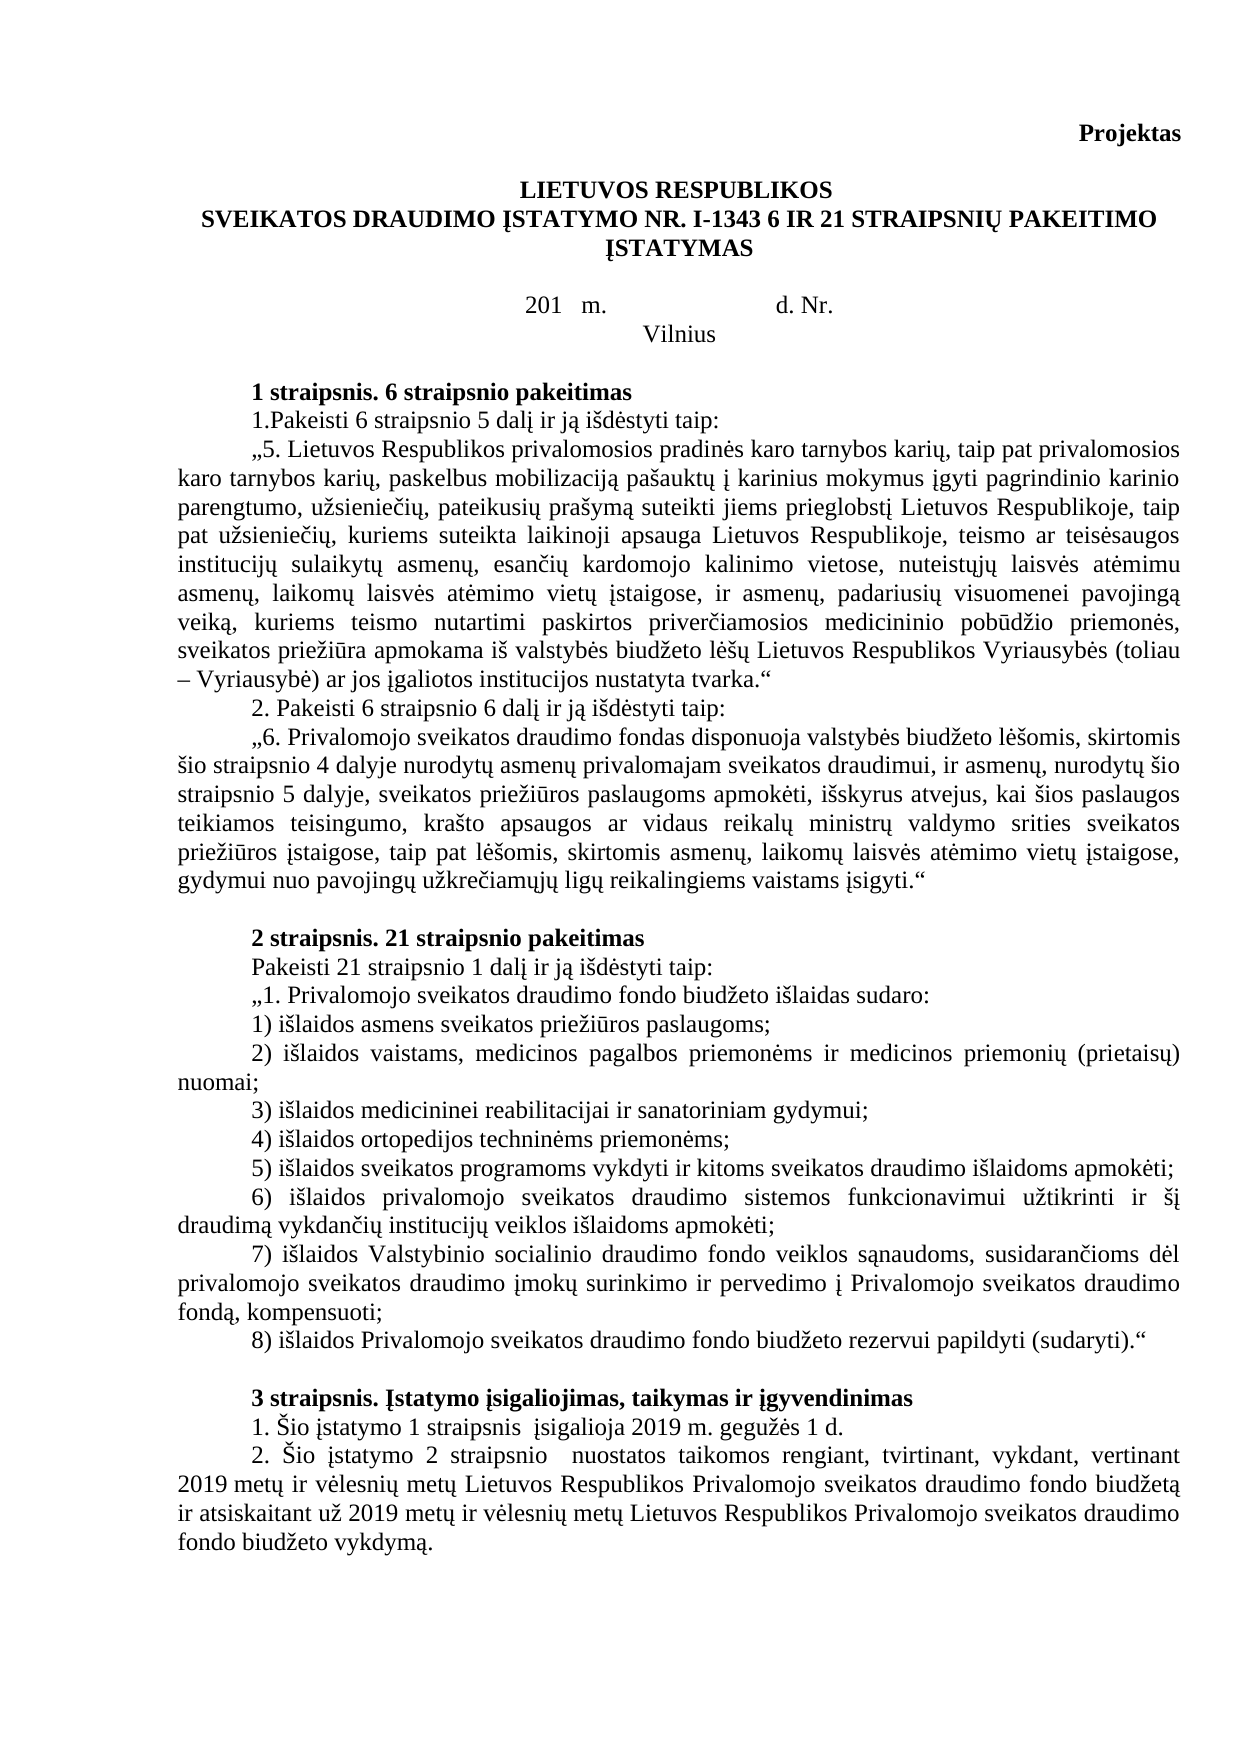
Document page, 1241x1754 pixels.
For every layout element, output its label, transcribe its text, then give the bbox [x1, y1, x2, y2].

text Pakeisti 21 straipsnio 1 dalį ir ją išdėstyti taip: [177, 952, 1181, 981]
text 2 straipsnis. 21 straipsnio pakeitimas [177, 923, 1181, 952]
text 2) išlaidos vaistams, medicinos pagalbos priemonėms ir medicinos priemonių (prietaisų) nuomai; [177, 1038, 1181, 1096]
text „1. Privalomojo sveikatos draudimo fondo biudžeto išlaidas sudaro: [177, 981, 1181, 1009]
text 1 straipsnis. 6 straipsnio pakeitimas [177, 377, 1181, 406]
text 3 straipsnis. Įstatymo įsigaliojimas, taikymas ir įgyvendinimas [177, 1383, 1181, 1412]
text LIETUVOS RESPUBLIKOS [177, 176, 1181, 204]
text 1.Pakeisti 6 straipsnio 5 dalį ir ją išdėstyti taip: [177, 406, 1181, 434]
text SVEIKATOS DRAUDIMO ĮSTATYMO NR. I-1343 6 IR 21 STRAIPSNIŲ PAKEITIMO ĮSTATYMAS [177, 204, 1181, 262]
text 1. Šio įstatymo 1 straipsnis įsigalioja 2019 m. gegužės 1 d. [177, 1412, 1181, 1441]
text 2. Pakeisti 6 straipsnio 6 dalį ir ją išdėstyti taip: [177, 693, 1181, 722]
text 4) išlaidos ortopedijos techninėms priemonėms; [177, 1124, 1181, 1153]
text 201 m. d. Nr. [177, 291, 1181, 319]
text 1) išlaidos asmens sveikatos priežiūros paslaugoms; [177, 1009, 1181, 1038]
text 8) išlaidos Privalomojo sveikatos draudimo fondo biudžeto rezervui papildyti (sudaryti).“ [177, 1326, 1181, 1354]
text Vilnius [177, 319, 1181, 348]
text 5) išlaidos sveikatos programoms vykdyti ir kitoms sveikatos draudimo išlaidoms apmokėti; [177, 1153, 1181, 1182]
text 6) išlaidos privalomojo sveikatos draudimo sistemos funkcionavimui užtikrinti ir šį draudimą vykdančių institucijų veiklos išlaidoms apmokėti; [177, 1182, 1181, 1239]
text 3) išlaidos medicininei reabilitacijai ir sanatoriniam gydymui; [177, 1096, 1181, 1124]
text „5. Lietuvos Respublikos privalomosios pradinės karo tarnybos karių, taip pat privalomosios karo tarnybos karių, paskelbus mobilizaciją pašauktų į karinius mokymus įgyti pagrindinio karinio parengtumo, užsieniečių, pateikusių prašymą suteikti jiems prieglobstį Lietuvos Respublikoje, taip pat užsieniečių, kuriems suteikta laikinoji apsauga Lietuvos Respublikoje, teismo ar teisėsaugos institucijų sulaikytų asmenų, esančių kardomojo kalinimo vietose, nuteistųjų laisvės atėmimu asmenų, laikomų laisvės atėmimo vietų įstaigose, ir asmenų, padariusių visuomenei pavojingą veiką, kuriems teismo nutartimi paskirtos priverčiamosios medicininio pobūdžio priemonės, sveikatos priežiūra apmokama iš valstybės biudžeto lėšų Lietuvos Respublikos Vyriausybės (toliau – Vyriausybė) ar jos įgaliotos institucijos nustatyta tvarka.“ [177, 434, 1181, 693]
text „6. Privalomojo sveikatos draudimo fondas disponuoja valstybės biudžeto lėšomis, skirtomis šio straipsnio 4 dalyje nurodytų asmenų privalomajam sveikatos draudimui, ir asmenų, nurodytų šio straipsnio 5 dalyje, sveikatos priežiūros paslaugoms apmokėti, išskyrus atvejus, kai šios paslaugos teikiamos teisingumo, krašto apsaugos ar vidaus reikalų ministrų valdymo srities sveikatos priežiūros įstaigose, taip pat lėšomis, skirtomis asmenų, laikomų laisvės atėmimo vietų įstaigose, gydymui nuo pavojingų užkrečiamųjų ligų reikalingiems vaistams įsigyti.“ [177, 722, 1181, 894]
text 2. Šio įstatymo 2 straipsnio nuostatos taikomos rengiant, tvirtinant, vykdant, vertinant 2019 metų ir vėlesnių metų Lietuvos Respublikos Privalomojo sveikatos draudimo fondo biudžetą ir atsiskaitant už 2019 metų ir vėlesnių metų Lietuvos Respublikos Privalomojo sveikatos draudimo fondo biudžeto vykdymą. [177, 1441, 1181, 1556]
text 7) išlaidos Valstybinio socialinio draudimo fondo veiklos sąnaudoms, susidarančioms dėl privalomojo sveikatos draudimo įmokų surinkimo ir pervedimo į Privalomojo sveikatos draudimo fondą, kompensuoti; [177, 1239, 1181, 1326]
text Projektas [177, 118, 1181, 147]
